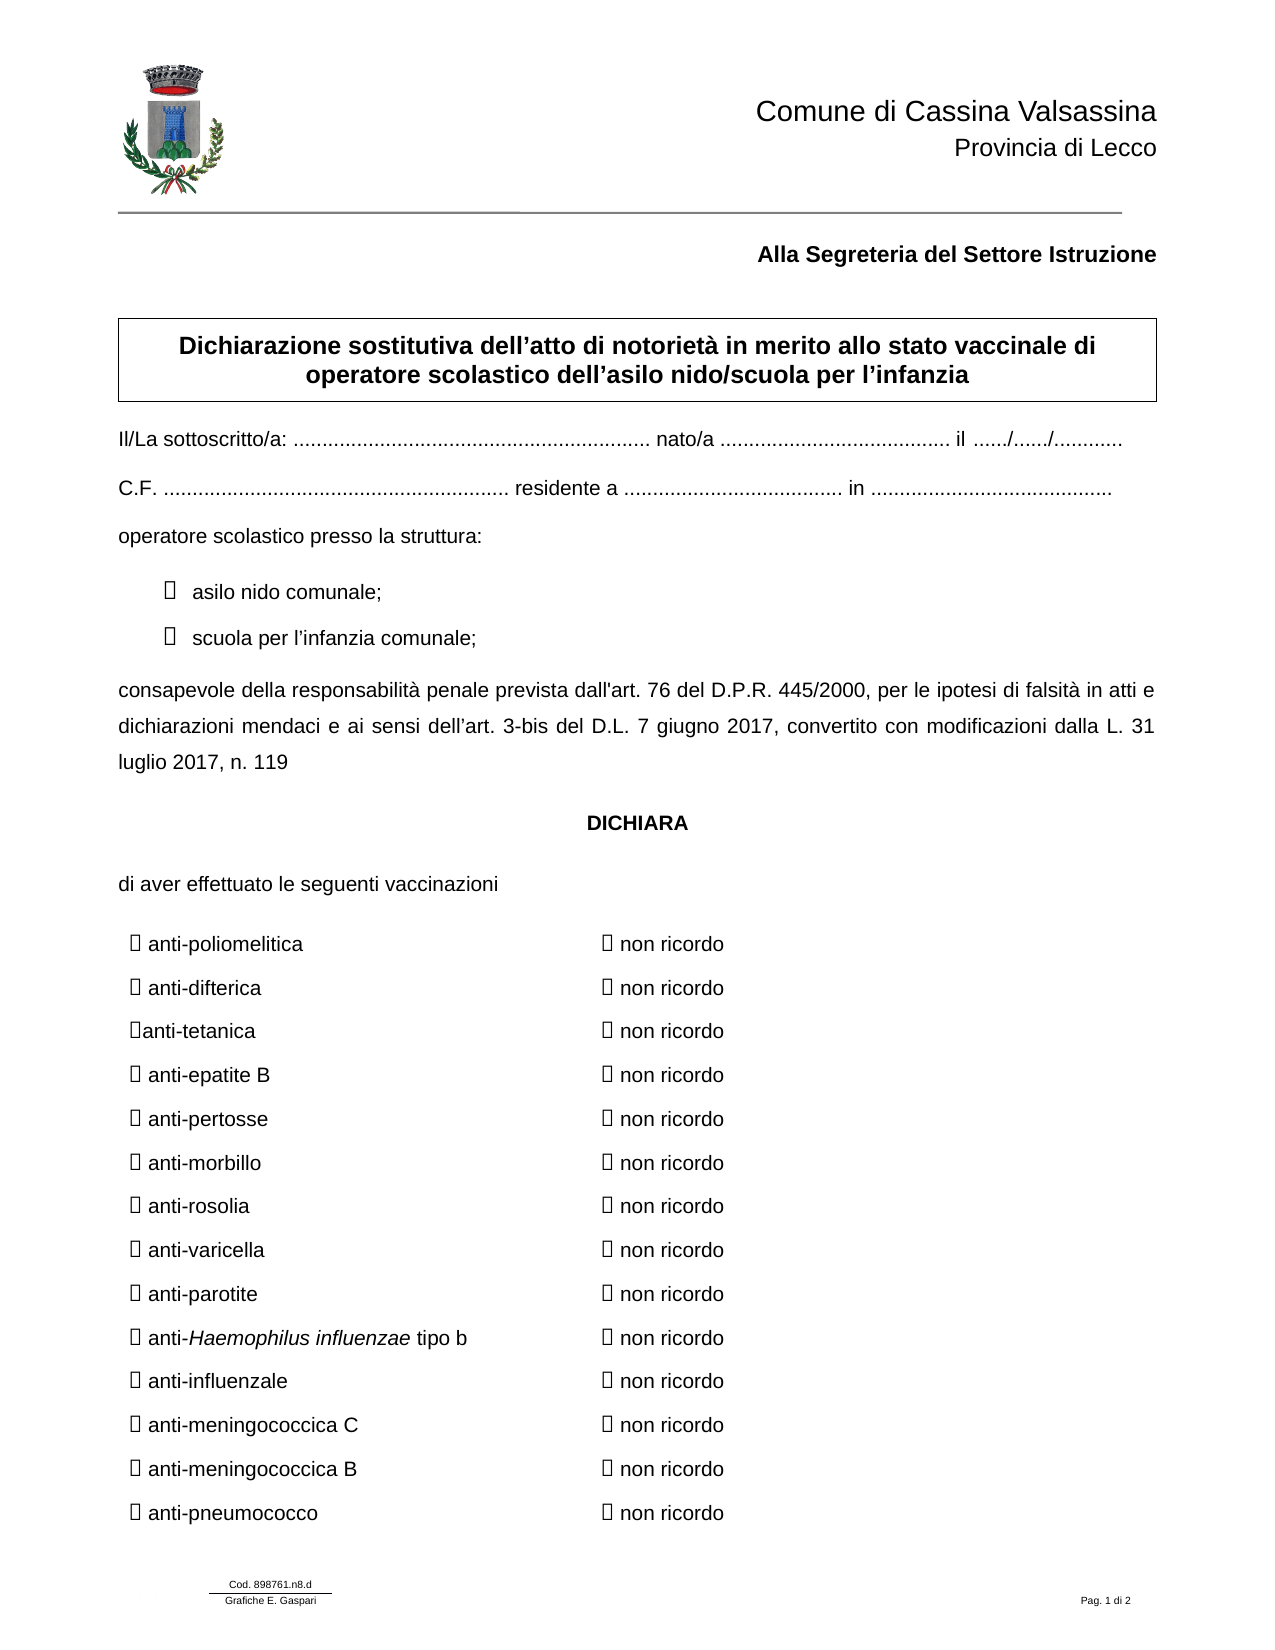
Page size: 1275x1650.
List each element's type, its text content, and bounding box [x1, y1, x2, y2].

text consapevole della responsabilità penale prevista dall'art. 76 del D.P.R. 445/2000, per le ipotesi di falsità in atti e dichiarazioni mendaci e ai sensi dell’art. 3-bis del D.L. 7 giugno 2017, convertito con modificazioni dalla L. 31 luglio 2017, n. 119 [118, 678, 1157, 774]
picture [122, 64, 224, 195]
table_cell  anti-morbillo [117, 1139, 589, 1183]
text Provincia di Lecco [224, 133, 1157, 162]
text DICHIARA [118, 811, 1157, 835]
table_cell  non ricordo [589, 1446, 1156, 1489]
table_cell  non ricordo [589, 1227, 1156, 1271]
table_cell  anti-pneumococco [117, 1489, 589, 1533]
text Alla Segreteria del Settore Istruzione [118, 241, 1157, 267]
table_cell  anti-meningococcica B [117, 1446, 589, 1489]
table_cell  non ricordo [589, 1314, 1156, 1358]
table_cell  anti-epatite B [117, 1052, 589, 1096]
table_cell  anti-pertosse [117, 1096, 589, 1139]
table_cell  non ricordo [589, 1096, 1156, 1139]
table_header  non ricordo [589, 921, 1156, 964]
table_cell  non ricordo [589, 1489, 1156, 1533]
table_cell  anti-influenzale [117, 1358, 589, 1402]
table_cell  anti-meningococcica C [117, 1402, 589, 1446]
table_cell  non ricordo [589, 1271, 1156, 1314]
table_cell  anti-Haemophilus influenzae tipo b [117, 1314, 589, 1358]
table_cell  anti-varicella [117, 1227, 589, 1271]
text operatore scolastico presso la struttura: [118, 524, 1157, 548]
table_header  anti-poliomelitica [117, 921, 589, 964]
table_cell anti-tetanica [117, 1008, 589, 1052]
table_cell  non ricordo [589, 1183, 1156, 1227]
table_cell  non ricordo [589, 1358, 1156, 1402]
table_cell  non ricordo [589, 1052, 1156, 1096]
text Comune di Cassina Valsassina [224, 94, 1157, 128]
table_cell  non ricordo [589, 1402, 1156, 1446]
table_cell  non ricordo [589, 964, 1156, 1008]
text  asilo nido comunale; [162, 572, 1157, 606]
table_cell  non ricordo [589, 1008, 1156, 1052]
text C.F. ............................................................ residente a ...................................... in .......................................... [118, 475, 1157, 499]
text  scuola per l’infanzia comunale; [162, 619, 1157, 653]
text di aver effettuato le seguenti vaccinazioni [118, 872, 1157, 896]
table_header Dichiarazione sostitutiva dell’atto di notorietà in merito allo stato vaccinale di operatore scolastico dell’asilo nido/scuola per l’infanzia [119, 319, 1156, 401]
table_cell  anti-rosolia [117, 1183, 589, 1227]
table_cell  anti-parotite [117, 1271, 589, 1314]
table_cell  anti-difterica [117, 964, 589, 1008]
table_cell  non ricordo [589, 1139, 1156, 1183]
text Il/La sottoscritto/a: .............................................................. nato/a ........................................ il ....../....../............ [118, 427, 1157, 451]
